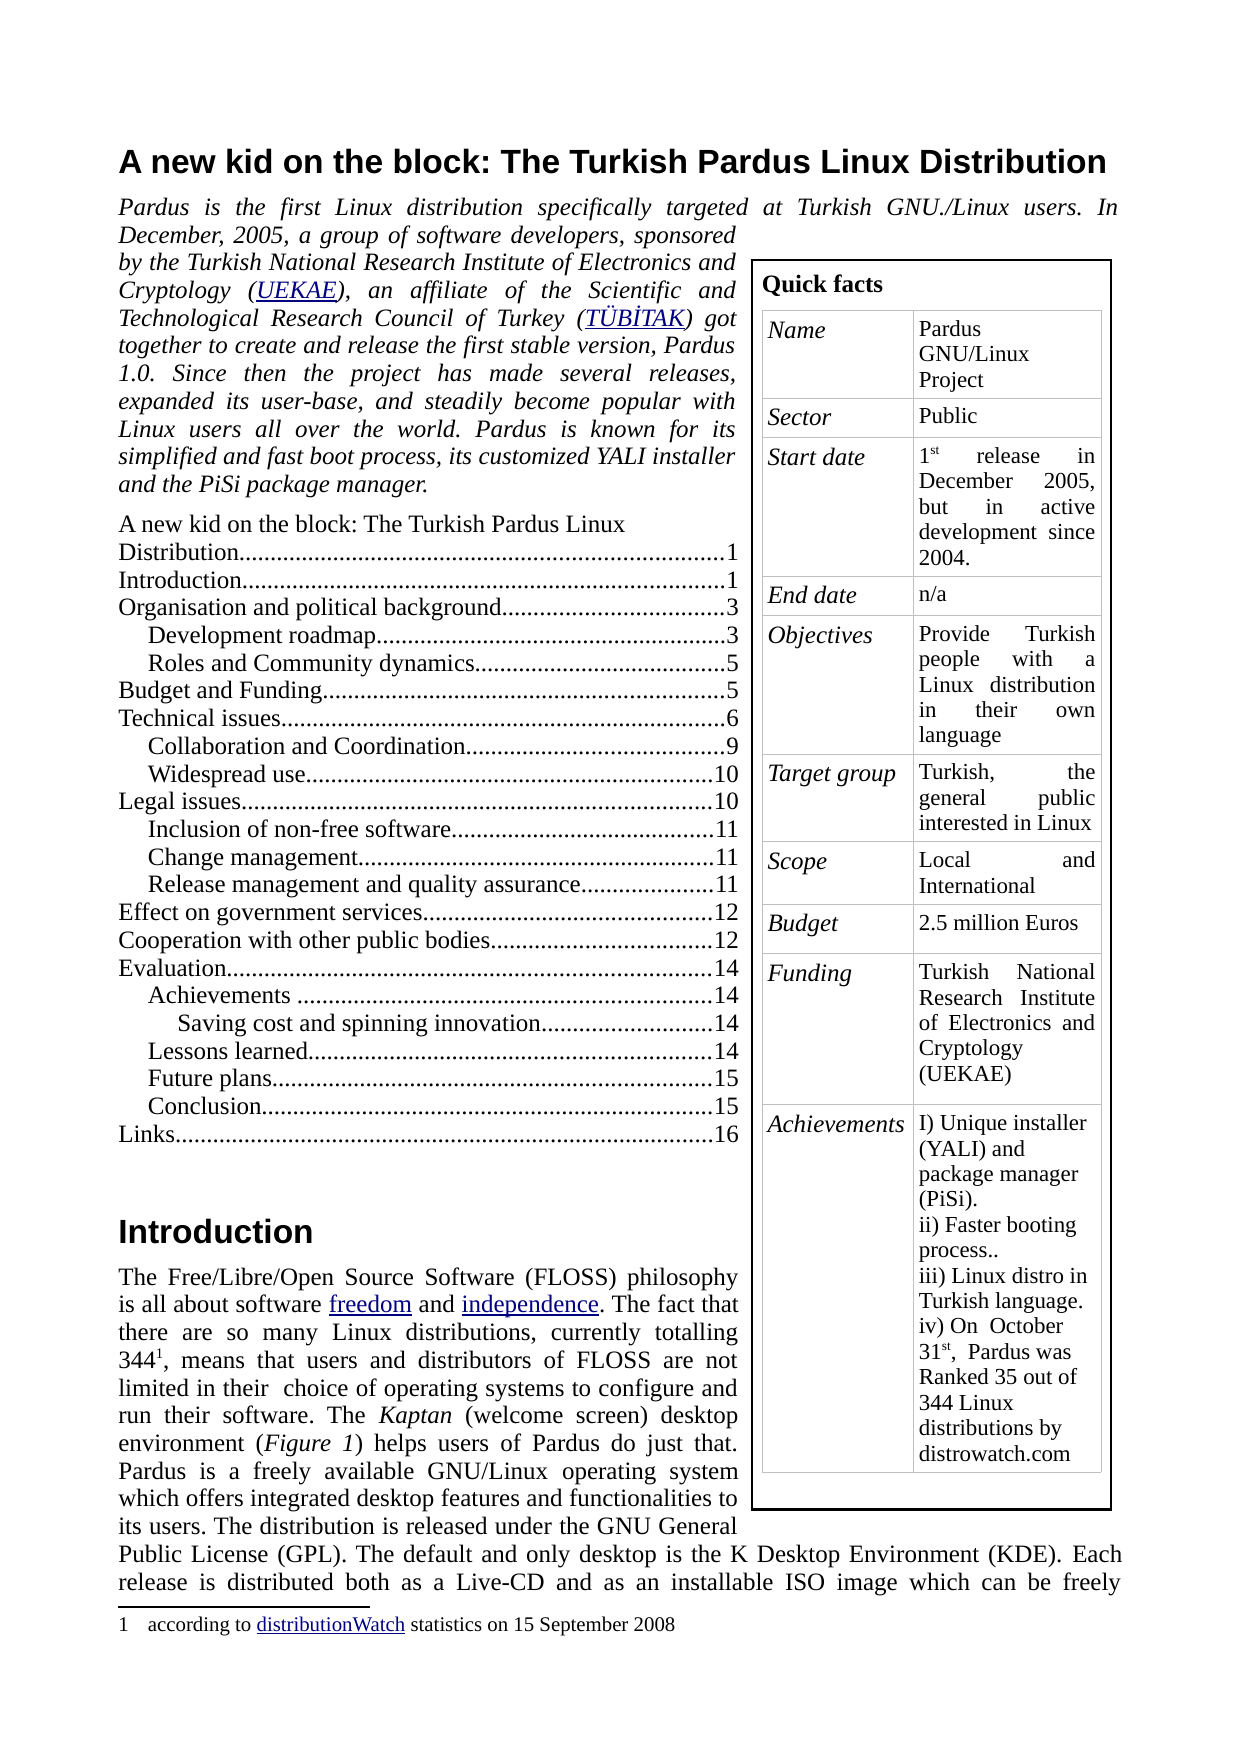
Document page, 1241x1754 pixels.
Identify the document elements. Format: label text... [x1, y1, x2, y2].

text according to distributionWatch statistics on 15 September 2008 [118, 1613, 1122, 1636]
text Release management and quality assurance 11 [148, 871, 751, 898]
table_cell Funding [763, 954, 913, 1104]
table_cell Budget [763, 905, 913, 953]
text The Free/Libre/Open Source Software (FLOSS) philosophy is all about software freedom and independence. The fact that there are so many Linux distributions, currently totalling 344, means that users and distributors of FLOSS are not limited in their choice of operating systems to configure and run their software. The Kaptan (welcome screen) desktop environment (Figure 1) helps users of Pardus do just that. Pardus is a freely available GNU/Linux operating system which offers integrated desktop features and functionalities to its users. The distribution is released under the GNU General Public License (GPL). The default and only desktop is the K Desktop Environment (KDE). Each release is distributed both as a Live-CD and as an installable ISO image which can be freely [118, 1263, 1122, 1595]
text Organisation and political background 3 [118, 593, 751, 621]
text Budget and Funding 5 [118, 677, 751, 704]
text Conclusion 15 [148, 1092, 751, 1120]
text Roles and Community dynamics 5 [148, 649, 751, 677]
text Pardus is the first Linux distribution specifically targeted at Turkish GNU./Linux users. In December, 2005, a group of software developers, sponsored by the Turkish National Research Institute of Electronics and Cryptology (UEKAE), an affiliate of the Scientific and Technological Research Council of Turkey (TÜBİTAK) got together to create and release the first stable version, Pardus 1.0. Since then the project has made several releases, expanded its user-base, and steadily become popular with Linux users all over the world. Pardus is known for its simplified and fast boot process, its customized YALI installer and the PiSi package manager. [753, 261, 1110, 1508]
text Saving cost and spinning innovation 14 [177, 1009, 751, 1037]
table_cell Public [914, 399, 1101, 437]
table_cell Turkish National Research Institute of Electronics and Cryptology (UEKAE) [914, 954, 1101, 1104]
subtitle [1112, 1213, 1122, 1250]
text Lessons learned 14 [148, 1037, 751, 1064]
table_cell 1st release in December 2005, but in active development since 2004. [914, 438, 1101, 576]
table_cell I) Unique installer (YALI) and package manager (PiSi). ii) Faster booting process.. iii) Linux distro in Turkish language. iv) On October 31st, Pardus was Ranked 35 out of 344 Linux distributions by distrowatch.com [914, 1105, 1101, 1472]
table_cell 2.5 million Euros [914, 905, 1101, 953]
text Technical issues 6 [118, 704, 751, 732]
text Development roadmap 3 [148, 621, 751, 649]
text Widespread use 10 [148, 760, 751, 787]
table_header Name [763, 311, 913, 398]
text Evaluation 14 [118, 954, 751, 981]
subtitle A new kid on the block: The Turkish Pardus Linux Distribution [118, 143, 1122, 181]
text A new kid on the block: The Turkish Pardus Linux Distribution 1 [118, 510, 751, 566]
table_cell Sector [763, 399, 913, 437]
text [1112, 1092, 1122, 1120]
text [1112, 954, 1122, 981]
table_cell Objectives [763, 616, 913, 753]
text Achievements 14 [148, 981, 751, 1009]
subtitle Introduction [118, 1213, 751, 1250]
text Links 16 [118, 1120, 751, 1148]
text Pardus is the first Linux distribution specifically targeted at Turkish GNU./Linux users. In December, 2005, a group of software developers, sponsored by the Turkish National Research Institute of Electronics and Cryptology (UEKAE), an affiliate of the Scientific and Technological Research Council of Turkey (TÜBİTAK) got together to create and release the first stable version, Pardus 1.0. Since then the project has made several releases, expanded its user-base, and steadily become popular with Linux users all over the world. Pardus is known for its simplified and fast boot process, its customized YALI installer and the PiSi package manager. [118, 193, 1122, 498]
text Collaboration and Coordination 9 [148, 732, 751, 760]
text Change management 11 [148, 843, 751, 871]
text Quick facts [762, 270, 1101, 297]
table_cell Local and International [914, 842, 1101, 904]
table_cell Turkish, the general public interested in Linux [914, 755, 1101, 841]
table_cell Start date [763, 438, 913, 576]
text Legal issues 10 [118, 787, 751, 815]
table_cell Provide Turkish people with a Linux distribution in their own language [914, 616, 1101, 753]
text Future plans 15 [148, 1064, 751, 1092]
text Effect on government services 12 [118, 898, 751, 926]
table_cell End date [763, 577, 913, 615]
text Introduction 1 [118, 566, 751, 593]
text Inclusion of non-free software 11 [148, 815, 751, 843]
table_cell n/a [914, 577, 1101, 615]
text [1112, 1120, 1122, 1148]
table_cell Scope [763, 842, 913, 904]
table_cell Target group [763, 755, 913, 841]
table_header Pardus GNU/Linux Project [914, 311, 1101, 398]
text Cooperation with other public bodies 12 [118, 926, 751, 954]
table_cell Achievements [763, 1105, 913, 1472]
